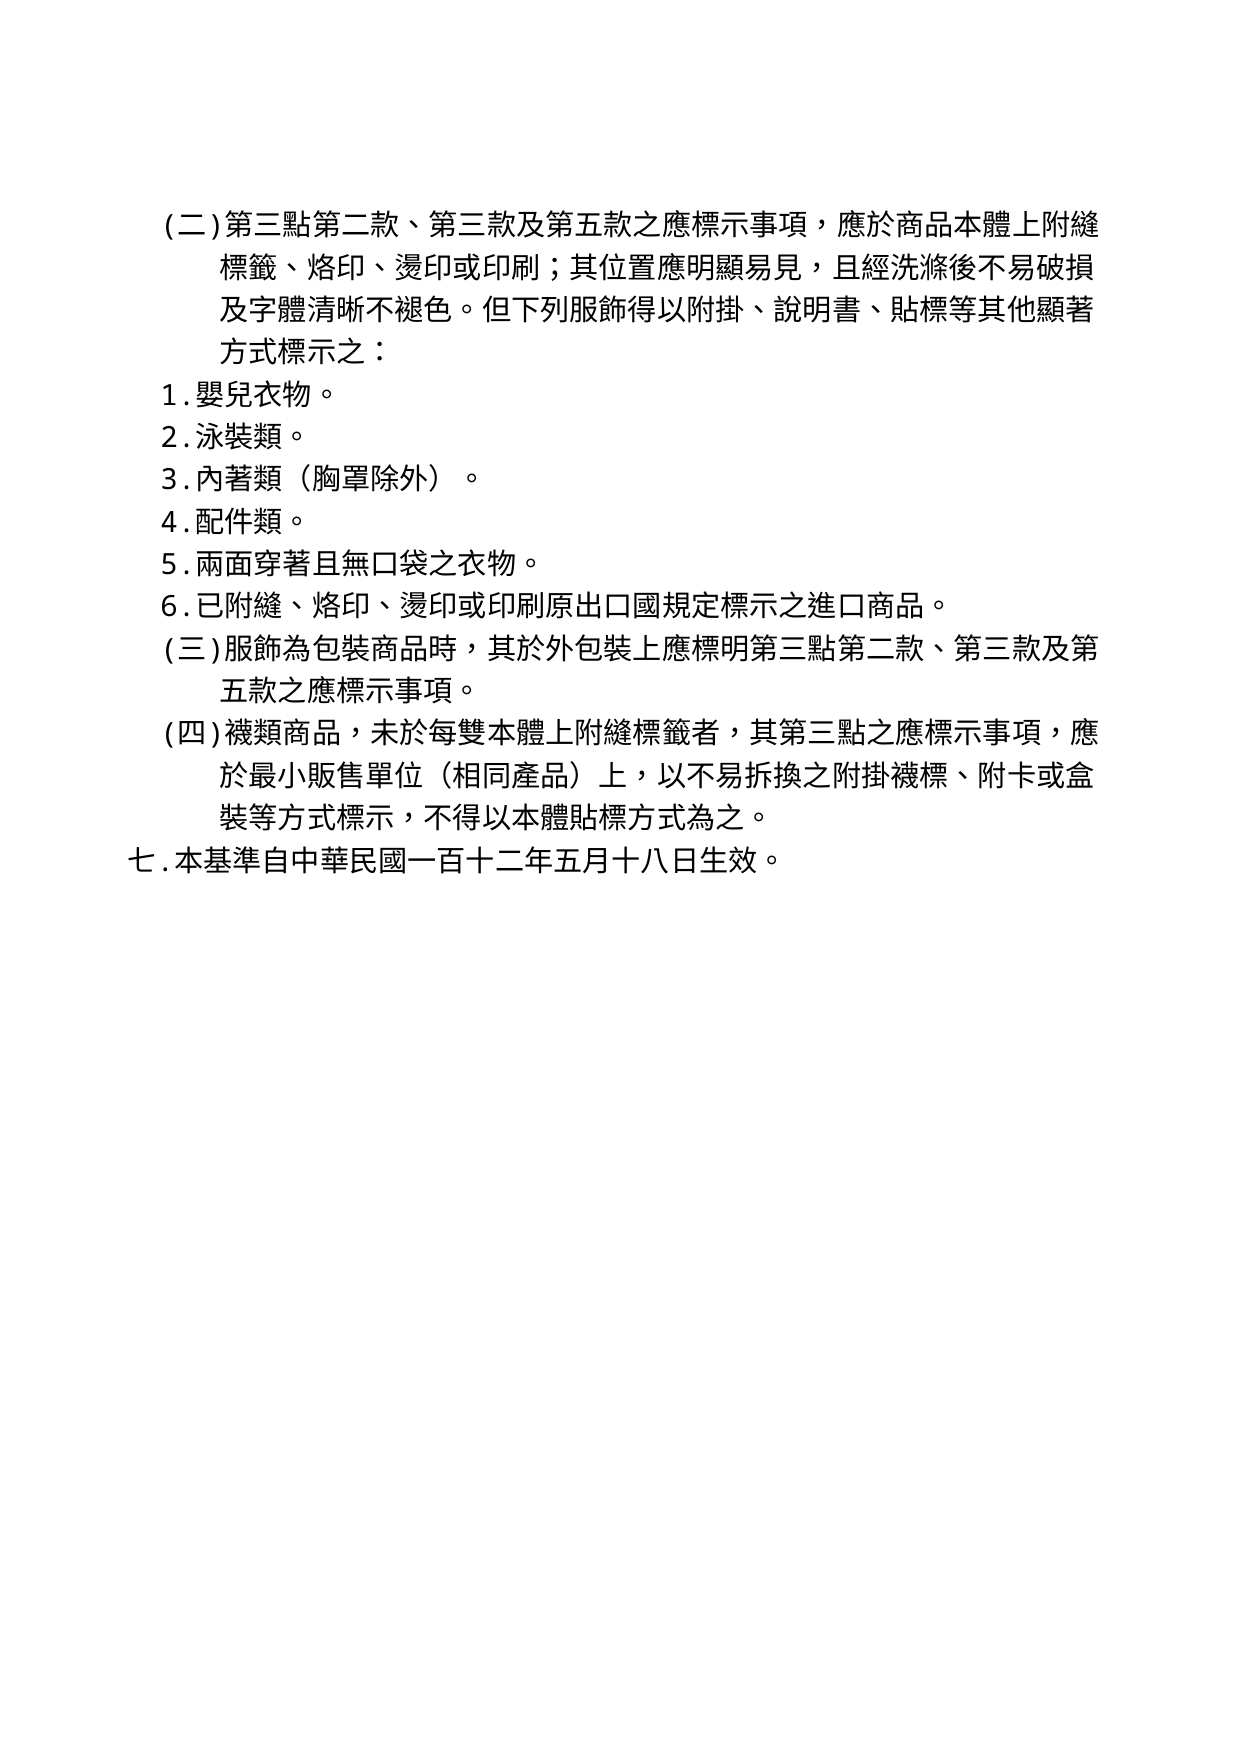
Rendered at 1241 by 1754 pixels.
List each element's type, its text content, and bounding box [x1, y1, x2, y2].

list 第三點第二款、第三款及第五款之應標示事項，應於商品本體上附縫標籤、烙印、燙印或印刷；其位置應明顯易見，且經洗滌後不易破損及字體清晰不褪色。但下列服飾得以附掛、說明書、貼標等其他顯著方式標示之： [160, 202, 1117, 371]
text 1.嬰兒衣物。 [160, 371, 1117, 413]
text 6.已附縫、烙印、燙印或印刷原出口國規定標示之進口商品。 [160, 583, 1117, 625]
text 2.泳裝類。 [160, 413, 1117, 456]
text 5.兩面穿著且無口袋之衣物。 [160, 541, 1117, 583]
list 襪類商品，未於每雙本體上附縫標籤者，其第三點之應標示事項，應於最小販售單位（相同產品）上，以不易拆換之附掛襪標、附卡或盒裝等方式標示，不得以本體貼標方式為之。 [160, 710, 1117, 837]
list 本基準自中華民國一百十二年五月十八日生效。 [127, 837, 1117, 879]
text 3.內著類（胸罩除外）。 [160, 456, 1117, 498]
list 服飾為包裝商品時，其於外包裝上應標明第三點第二款、第三款及第五款之應標示事項。 [160, 625, 1117, 710]
text 4.配件類。 [160, 498, 1117, 541]
